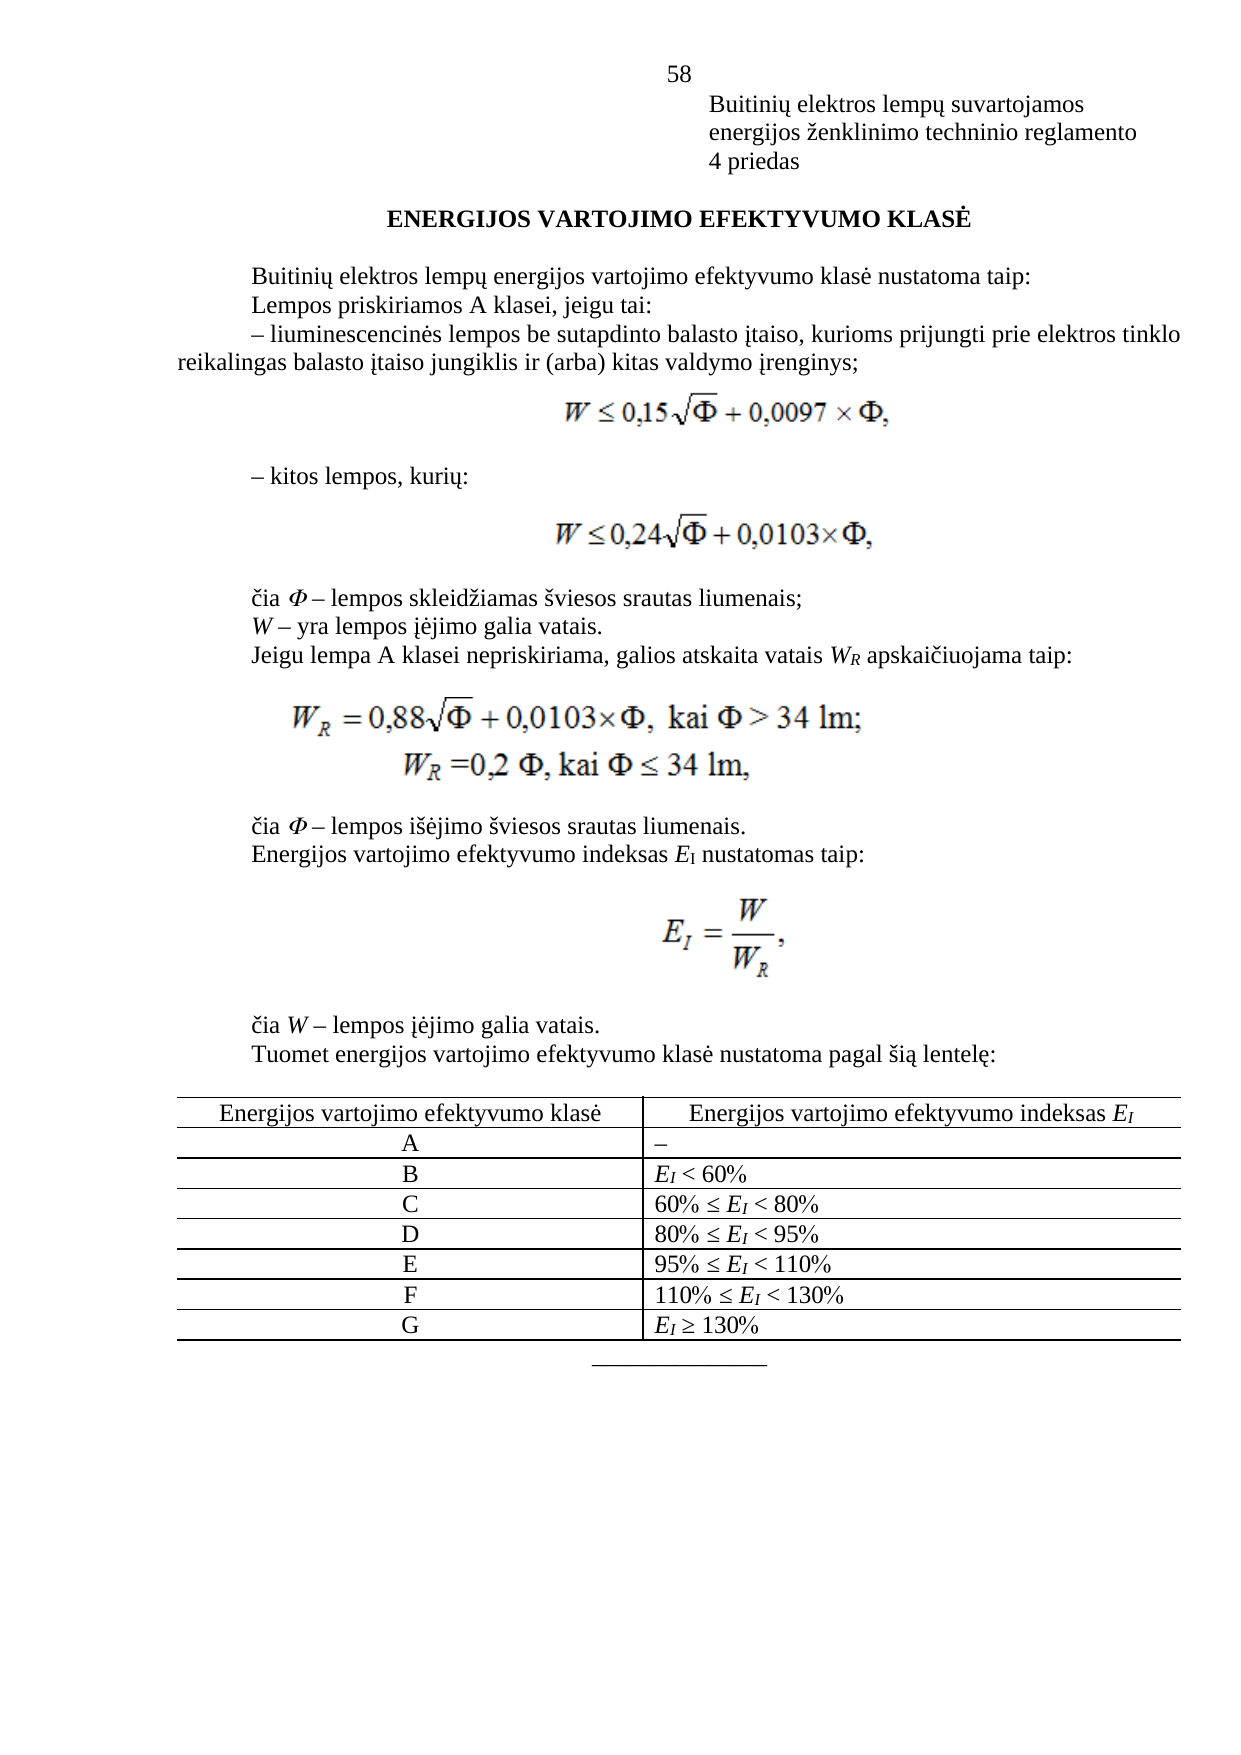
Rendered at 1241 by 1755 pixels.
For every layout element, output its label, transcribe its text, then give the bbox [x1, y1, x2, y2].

table_cell 60 ≤ EI < 80 [644, 1189, 1181, 1218]
text Buitinių elektros lempų suvartojamos [709, 89, 1181, 117]
table_cell EI ≥ 130 [644, 1310, 1181, 1339]
text energijos ženklinimo techninio reglamento [177, 117, 1181, 146]
table_cell EI < 60 [644, 1159, 1181, 1187]
text čia  – lempos išėjimo šviesos srautas liumenais. [177, 811, 1181, 839]
table_header Energijos vartojimo efektyvumo indeksas EI [644, 1098, 1181, 1127]
text Buitinių elektros lempų energijos vartojimo efektyvumo klasė nustatoma taip: [177, 261, 1181, 290]
text 4 priedas [177, 146, 1181, 175]
text Tuomet energijos vartojimo efektyvumo klasė nustatoma pagal šią lentelę: [177, 1039, 1181, 1068]
table_cell D [177, 1219, 642, 1248]
text – kitos lempos, kurių: [177, 461, 1181, 490]
table_cell – [644, 1128, 1181, 1157]
table_cell E [177, 1250, 642, 1278]
text Energijos vartojimo efektyvumo indeksas EI nustatomas taip: [177, 839, 1181, 868]
text čia W – lempos įėjimo galia vatais. [177, 1010, 1181, 1039]
text Jeigu lempa A klasei nepriskiriama, galios atskaita vatais WR apskaičiuojama taip: [177, 640, 1181, 669]
text Lempos priskiriamos A klasei, jeigu tai: [177, 290, 1181, 319]
text ______________ [177, 1341, 1181, 1369]
text – liuminescencinės lempos be sutapdinto balasto įtaiso, kurioms prijungti prie elektros tinklo reikalingas balasto įtaiso jungiklis ir (arba) kitas valdymo įrenginys; [177, 319, 1181, 376]
table_cell A [177, 1128, 642, 1157]
text Energijos VARTOJIMO efektyvumo klasė [177, 204, 1181, 232]
table_cell 95 ≤ EI < 110 [644, 1250, 1181, 1278]
table_cell F [177, 1280, 642, 1309]
table_cell C [177, 1189, 642, 1218]
table_cell 80 ≤ EI < 95 [644, 1219, 1181, 1248]
table_cell 110 ≤ EI < 130 [644, 1280, 1181, 1309]
table_cell G [177, 1310, 642, 1339]
text W – yra lempos įėjimo galia vatais. [177, 611, 1181, 640]
table_cell B [177, 1159, 642, 1187]
table_header Energijos vartojimo efektyvumo klasė [177, 1098, 642, 1127]
text čia  – lempos skleidžiamas šviesos srautas liumenais; [177, 583, 1181, 611]
